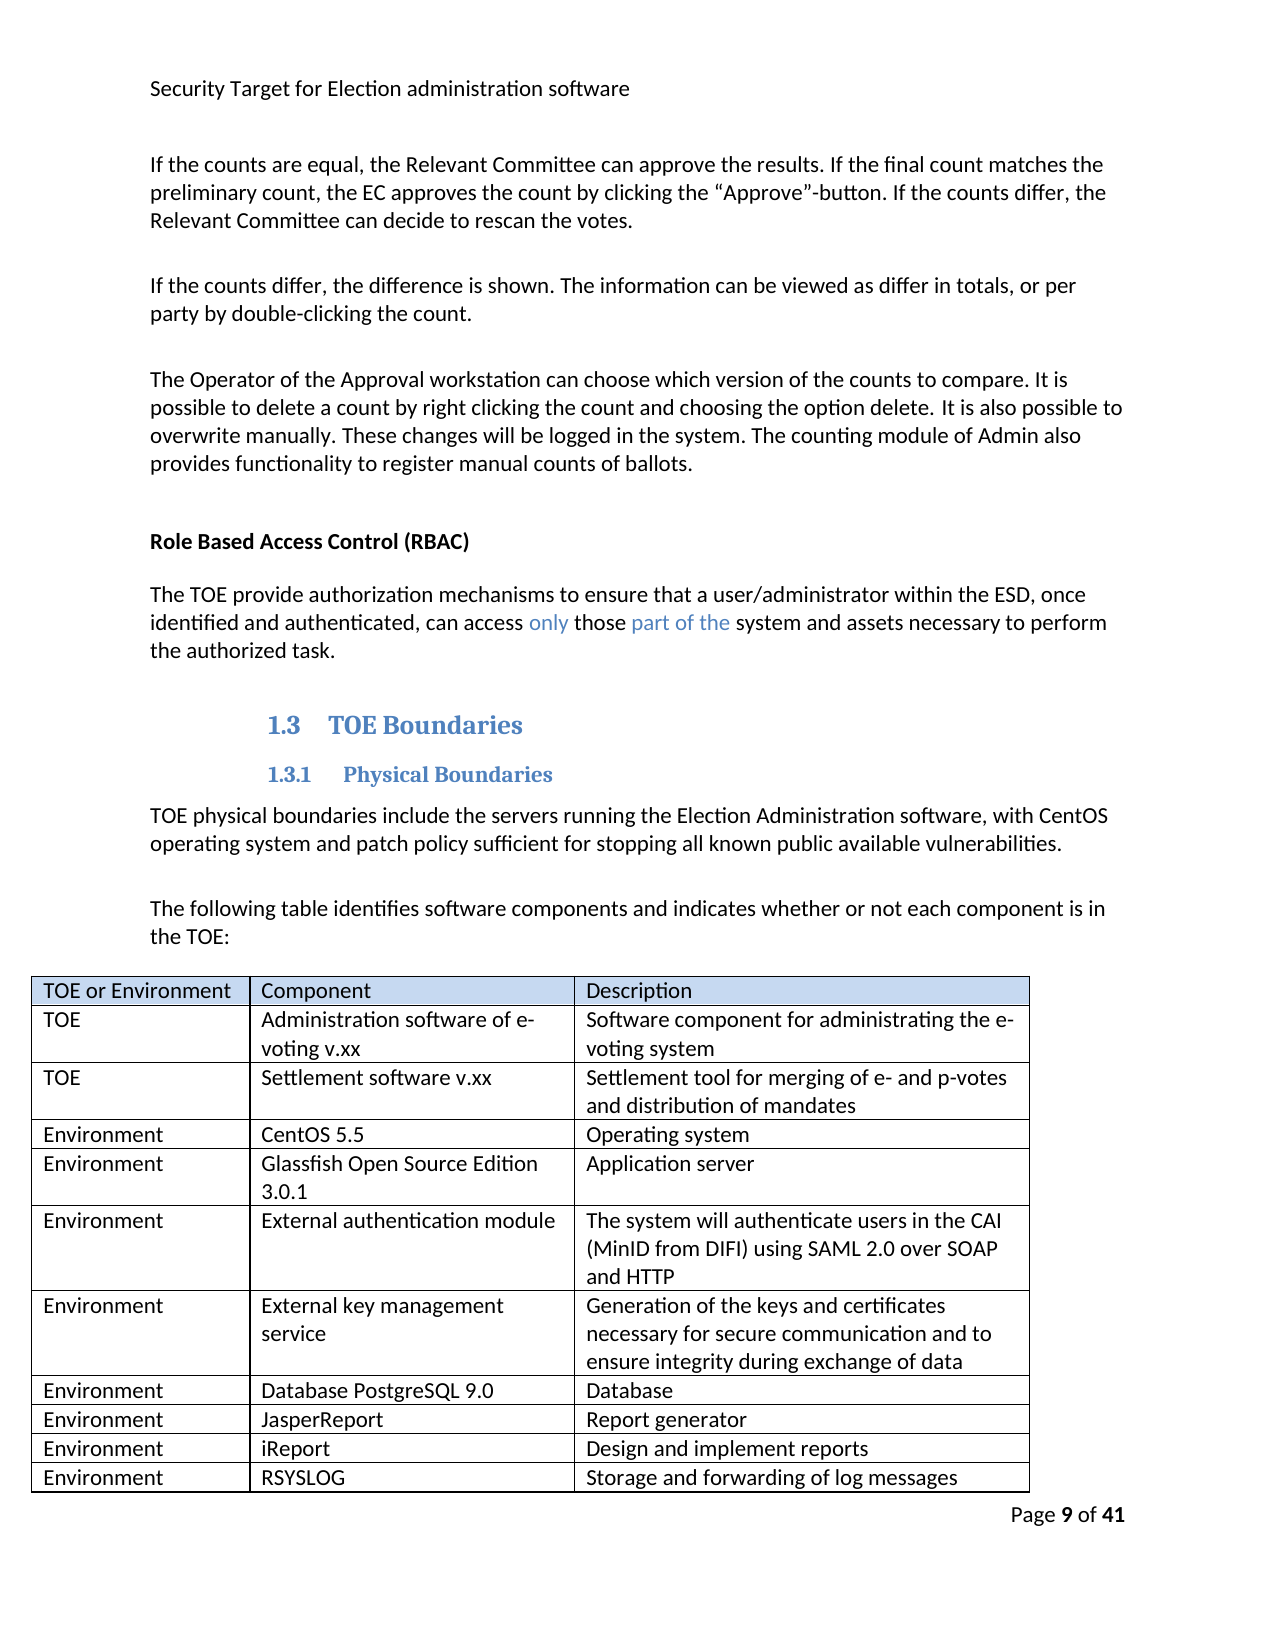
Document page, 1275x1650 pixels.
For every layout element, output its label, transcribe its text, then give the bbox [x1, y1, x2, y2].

table_header Description [575, 977, 1029, 1004]
table_cell CentOS 5.5 [251, 1120, 574, 1148]
subtitle Physical Boundaries [268, 762, 1125, 788]
table_cell Environment [32, 1405, 249, 1433]
table_cell Environment [32, 1463, 249, 1491]
table_cell Report generator [575, 1405, 1029, 1433]
table_cell Database PostgreSQL 9.0 [251, 1376, 574, 1404]
text If the counts differ, the difference is shown. The information can be viewed as differ in totals, or per party by double-clicking the count. [150, 272, 1125, 328]
table_cell Generation of the keys and certificates necessary for secure communication and to ensure integrity during exchange of data [575, 1291, 1029, 1375]
text TOE physical boundaries include the servers running the Election Administration software, with CentOS operating system and patch policy sufficient for stopping all known public available vulnerabilities. [150, 801, 1125, 857]
table_cell TOE [32, 1006, 249, 1062]
table_header TOE or Environment [32, 977, 249, 1004]
text The following table identifies software components and indicates whether or not each component is in the TOE: [150, 894, 1125, 951]
table_cell Glassfish Open Source Edition 3.0.1 [251, 1149, 574, 1205]
table_header Component [251, 977, 574, 1004]
table_cell Environment [32, 1376, 249, 1404]
table_cell Environment [32, 1434, 249, 1462]
table_cell Application server [575, 1149, 1029, 1205]
table_cell iReport [251, 1434, 574, 1462]
table_cell External authentication module [251, 1206, 574, 1290]
table_cell Settlement tool for merging of e- and p-votes and distribution of mandates [575, 1063, 1029, 1119]
table_cell Design and implement reports [575, 1434, 1029, 1462]
table_cell Operating system [575, 1120, 1029, 1148]
table_cell Software component for administrating the e-voting system [575, 1006, 1029, 1062]
table_cell Administration software of e-voting v.xx [251, 1006, 574, 1062]
text Role Based Access Control (RBAC) [150, 527, 1125, 555]
table_cell RSYSLOG [251, 1463, 574, 1491]
table_cell TOE [32, 1063, 249, 1119]
table_cell Environment [32, 1206, 249, 1290]
subtitle TOE Boundaries [268, 710, 1125, 741]
table_cell Environment [32, 1291, 249, 1375]
text If the counts are equal, the Relevant Committee can approve the results. If the final count matches the preliminary count, the EC approves the count by clicking the “Approve”-button. If the counts differ, the Relevant Committee can decide to rescan the votes. [150, 150, 1125, 234]
text The TOE provide authorization mechanisms to ensure that a user/administrator within the ESD, once identified and authenticated, can access only those part of the system and assets necessary to perform the authorized task. [150, 580, 1125, 664]
table_cell The system will authenticate users in the CAI (MinID from DIFI) using SAML 2.0 over SOAP and HTTP [575, 1206, 1029, 1290]
table_cell JasperReport [251, 1405, 574, 1433]
table_cell Storage and forwarding of log messages [575, 1463, 1029, 1491]
table_cell External key management service [251, 1291, 574, 1375]
table_cell Database [575, 1376, 1029, 1404]
table_cell Settlement software v.xx [251, 1063, 574, 1119]
text The Operator of the Approval workstation can choose which version of the counts to compare. It is possible to delete a count by right clicking the count and choosing the option delete. It is also possible to overwrite manually. These changes will be logged in the system. The counting module of Admin also provides functionality to register manual counts of ballots. [150, 365, 1125, 477]
table_cell Environment [32, 1120, 249, 1148]
table_cell Environment [32, 1149, 249, 1205]
